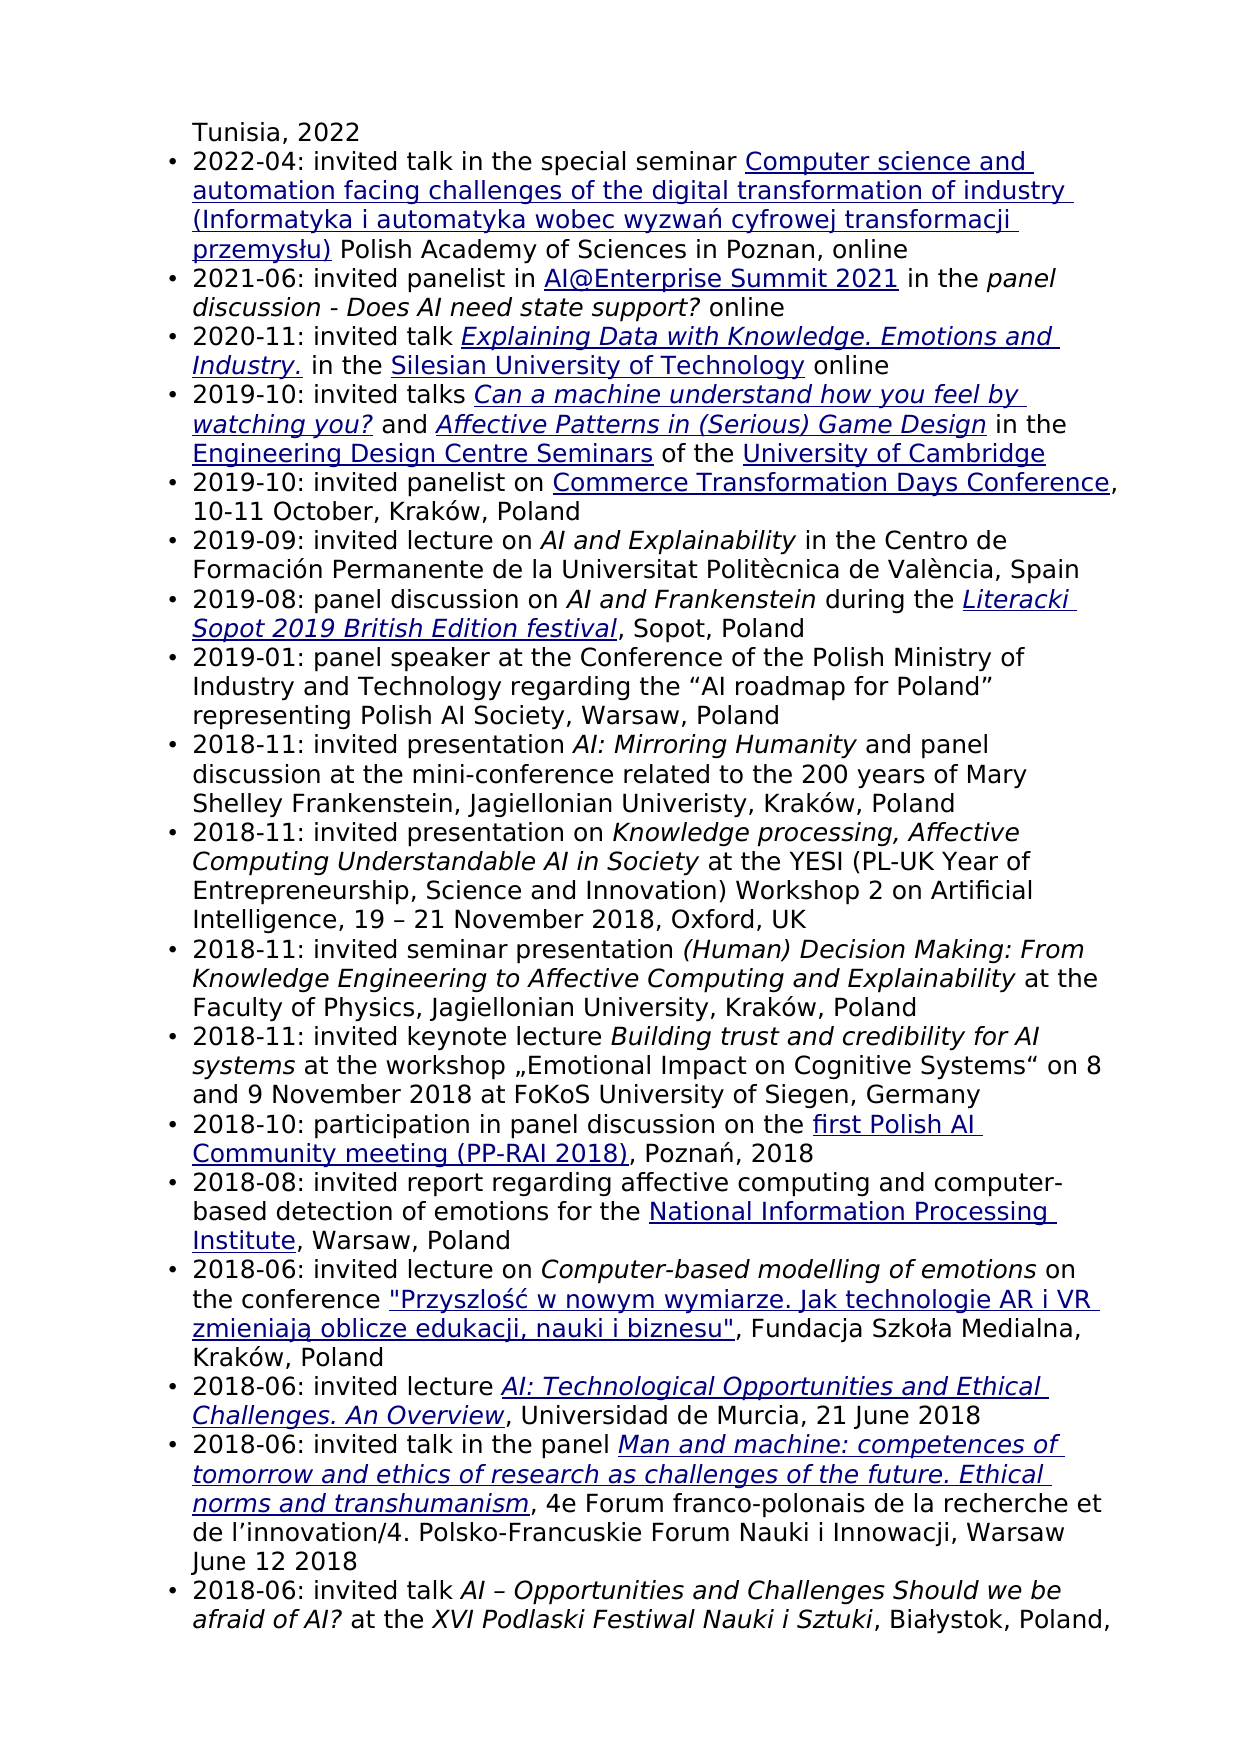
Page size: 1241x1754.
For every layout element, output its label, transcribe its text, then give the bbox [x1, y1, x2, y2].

list 2019-08: panel discussion on AI and Frankenstein during the Literacki Sopot 2019 British Edition festival, Sopot, Poland [177, 585, 1122, 643]
list 2018-11: invited presentation on Knowledge processing, Affective Computing Understandable AI in Society at the YESI (PL-UK Year of Entrepreneurship, Science and Innovation) Workshop 2 on Artificial Intelligence, 19 – 21 November 2018, Oxford, UK [177, 818, 1122, 935]
list Tunisia, 2022 [177, 118, 1122, 147]
list 2019-09: invited lecture on AI and Explainability in the Centro de Formación Permanente de la Universitat Politècnica de València, Spain [177, 526, 1122, 585]
list 2018-06: invited talk AI – Opportunities and Challenges Should we be afraid of AI? at the XVI Podlaski Festiwal Nauki i Sztuki, Białystok, Poland, [177, 1576, 1122, 1635]
list 2018-06: invited lecture AI: Technological Opportunities and Ethical Challenges. An Overview, Universidad de Murcia, 21 June 2018 [177, 1372, 1122, 1431]
list 2019-10: invited talks Can a machine understand how you feel by watching you? and Affective Patterns in (Serious) Game Design in the Engineering Design Centre Seminars of the University of Cambridge [177, 381, 1122, 468]
list 2018-11: invited seminar presentation (Human) Decision Making: From Knowledge Engineering to Affective Computing and Explainability at the Faculty of Physics, Jagiellonian University, Kraków, Poland [177, 935, 1122, 1022]
list 2018-10: participation in panel discussion on the first Polish AI Community meeting (PP-RAI 2018), Poznań, 2018 [177, 1110, 1122, 1168]
list 2021-06: invited panelist in AI@Enterprise Summit 2021 in the panel discussion - Does AI need state support? online [177, 264, 1122, 322]
list 2022-04: invited talk in the special seminar Computer science and automation facing challenges of the digital transformation of industry (Informatyka i automatyka wobec wyzwań cyfrowej transformacji przemysłu) Polish Academy of Sciences in Poznan, online [177, 147, 1122, 264]
list 2018-06: invited lecture on Computer-based modelling of emotions on the conference "Przyszlość w nowym wymiarze. Jak technologie AR i VR zmieniają oblicze edukacji, nauki i biznesu", Fundacja Szkoła Medialna, Kraków, Poland [177, 1256, 1122, 1372]
list 2018-08: invited report regarding affective computing and computer-based detection of emotions for the National Information Processing Institute, Warsaw, Poland [177, 1168, 1122, 1256]
list 2019-01: panel speaker at the Conference of the Polish Ministry of Industry and Technology regarding the “AI roadmap for Poland” representing Polish AI Society, Warsaw, Poland [177, 643, 1122, 731]
list 2018-11: invited keynote lecture Building trust and credibility for AI systems at the workshop „Emotional Impact on Cognitive Systems“ on 8 and 9 November 2018 at FoKoS University of Siegen, Germany [177, 1022, 1122, 1110]
list 2018-11: invited presentation AI: Mirroring Humanity and panel discussion at the mini-conference related to the 200 years of Mary Shelley Frankenstein, Jagiellonian Univeristy, Kraków, Poland [177, 731, 1122, 818]
list 2018-06: invited talk in the panel Man and machine: competences of tomorrow and ethics of research as challenges of the future. Ethical norms and transhumanism, 4e Forum franco-polonais de la recherche et de l’innovation/4. Polsko-Francuskie Forum Nauki i Innowacji, Warsaw June 12 2018 [177, 1431, 1122, 1576]
list 2019-10: invited panelist on Commerce Transformation Days Conference, 10-11 October, Kraków, Poland [177, 468, 1122, 526]
list 2020-11: invited talk Explaining Data with Knowledge. Emotions and Industry. in the Silesian University of Technology online [177, 322, 1122, 381]
